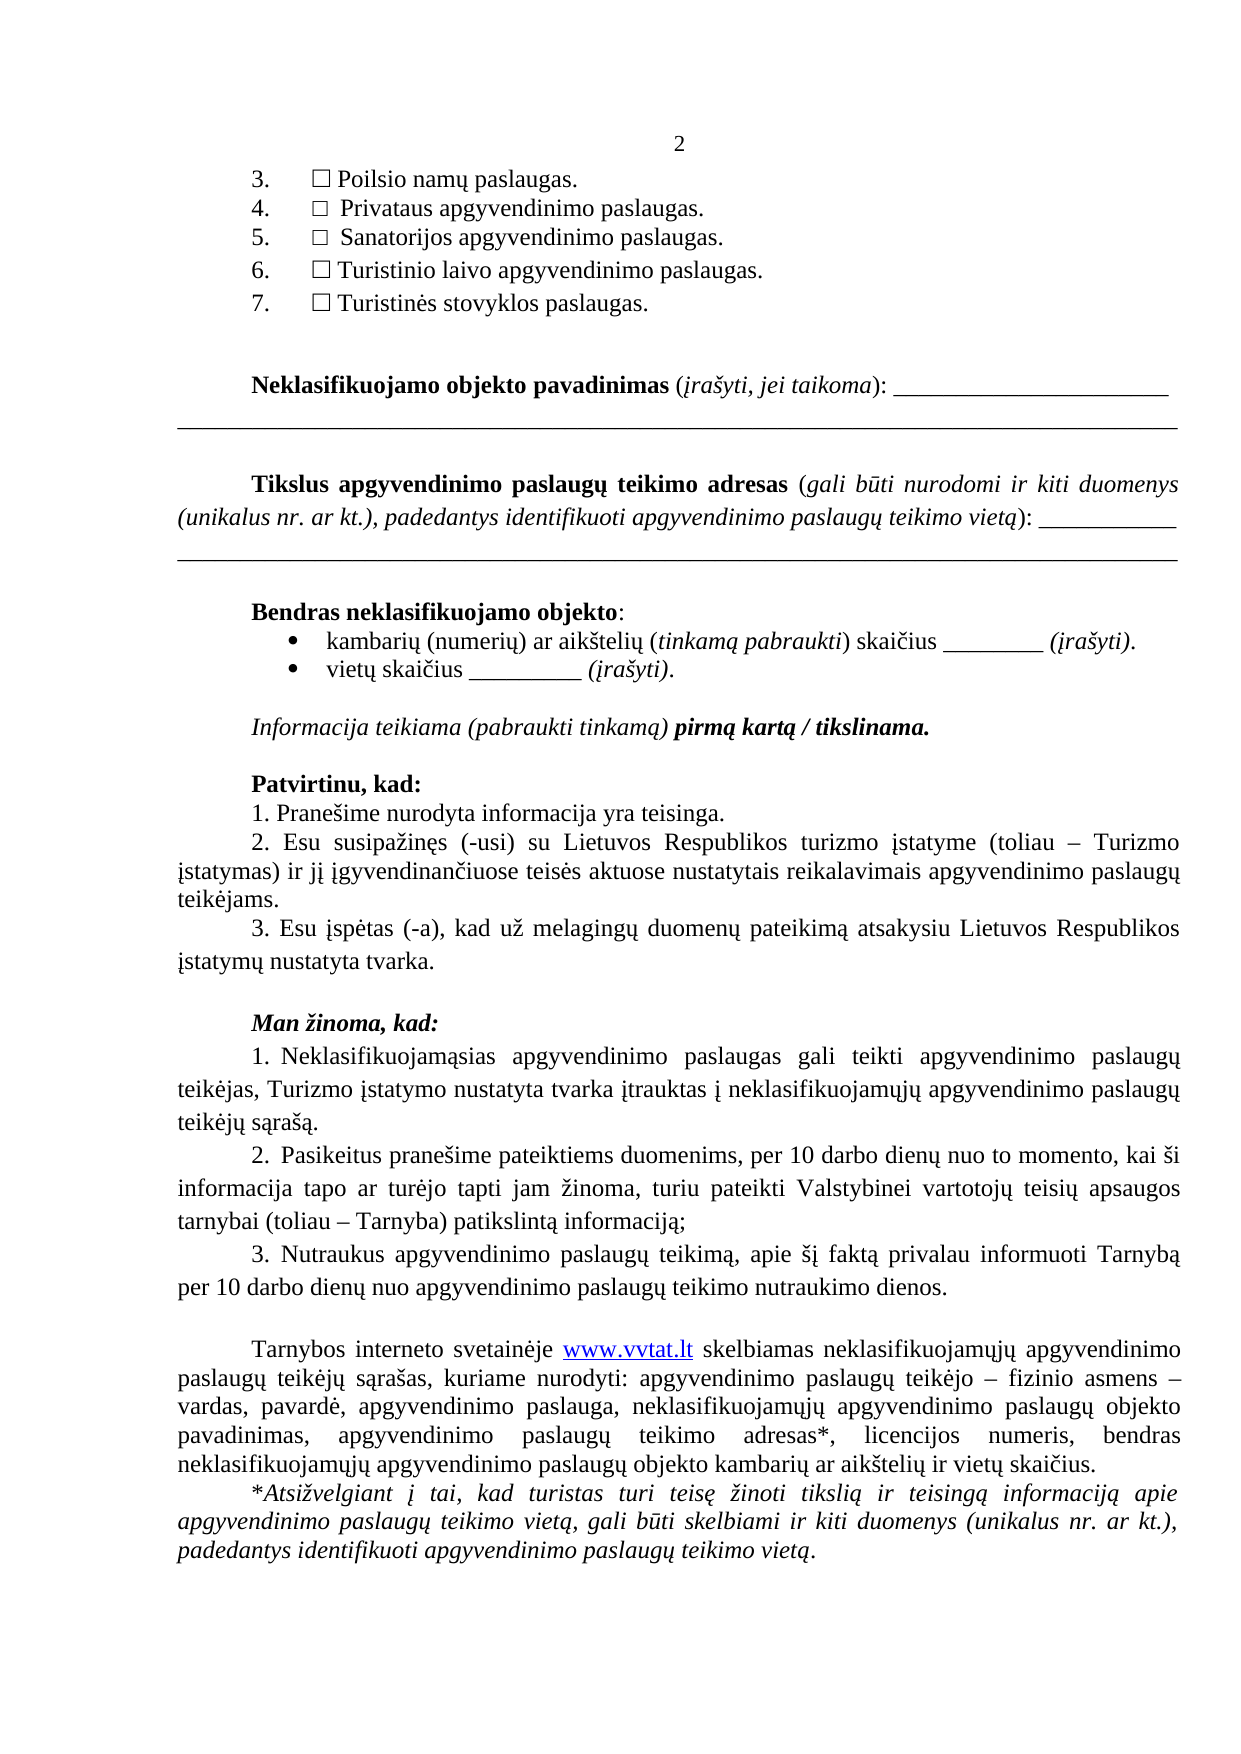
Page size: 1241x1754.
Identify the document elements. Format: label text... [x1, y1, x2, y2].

text 1. Neklasifikuojamąsias apgyvendinimo paslaugas gali teikti apgyvendinimo paslaugų teikėjas, Turizmo įstatymo nustatyta tvarka įtrauktas į neklasifikuojamųjų apgyvendinimo paslaugų teikėjų sąrašą. [177, 1041, 1181, 1136]
text 4. □ Privataus apgyvendinimo paslaugas. [177, 193, 1181, 222]
text 5. □ Sanatorijos apgyvendinimo paslaugas. [177, 222, 1181, 251]
text Patvirtinu, kad: [177, 769, 1181, 798]
text ________________________________________________________________________________ [177, 403, 1181, 432]
text 6. □ Turistinio laivo apgyvendinimo paslaugas. [177, 251, 1181, 284]
text Bendras neklasifikuojamo objekto: [177, 597, 1181, 626]
text Informacija teikiama (pabraukti tinkamą) pirmą kartą / tikslinama. [177, 712, 1181, 741]
text 2. Pasikeitus pranešime pateiktiems duomenims, per 10 darbo dienų nuo to momento, kai ši informacija tapo ar turėjo tapti jam žinoma, turiu pateikti Valstybinei vartotojų teisių apsaugos tarnybai (toliau – Tarnyba) patikslintą informaciją; [177, 1140, 1181, 1235]
text 2. Esu susipažinęs (-usi) su Lietuvos Respublikos turizmo įstatyme (toliau – Turizmo įstatymas) ir jį įgyvendinančiuose teisės aktuose nustatytais reikalavimais apgyvendinimo paslaugų teikėjams. [177, 827, 1181, 913]
text 3. □ Poilsio namų paslaugas. [177, 160, 1181, 193]
text Man žinoma, kad: [177, 1008, 1181, 1037]
text Tarnybos interneto svetainėje www.vvtat.lt skelbiamas neklasifikuojamųjų apgyvendinimo paslaugų teikėjų sąrašas, kuriame nurodyti: apgyvendinimo paslaugų teikėjo – fizinio asmens – vardas, pavardė, apgyvendinimo paslauga, neklasifikuojamųjų apgyvendinimo paslaugų objekto pavadinimas, apgyvendinimo paslaugų teikimo adresas*, licencijos numeris, bendras neklasifikuojamųjų apgyvendinimo paslaugų objekto kambarių ar aikštelių ir vietų skaičius. [177, 1334, 1181, 1478]
text 3. Nutraukus apgyvendinimo paslaugų teikimą, apie šį faktą privalau informuoti Tarnybą per 10 darbo dienų nuo apgyvendinimo paslaugų teikimo nutraukimo dienos. [177, 1239, 1181, 1301]
text 1. Pranešime nurodyta informacija yra teisinga. [177, 798, 1181, 827]
text Neklasifikuojamo objekto pavadinimas (įrašyti, jei taikoma): ______________________ [177, 370, 1181, 399]
text ________________________________________________________________________________ [177, 535, 1181, 564]
text 7. □ Turistinės stovyklos paslaugas. [177, 284, 1181, 318]
text Tikslus apgyvendinimo paslaugų teikimo adresas (gali būti nurodomi ir kiti duomenys (unikalus nr. ar kt.), padedantys identifikuoti apgyvendinimo paslaugų teikimo vietą): ___________ [177, 469, 1181, 531]
text *Atsižvelgiant į tai, kad turistas turi teisę žinoti tikslią ir teisingą informaciją apie apgyvendinimo paslaugų teikimo vietą, gali būti skelbiami ir kiti duomenys (unikalus nr. ar kt.), padedantys identifikuoti apgyvendinimo paslaugų teikimo vietą. [177, 1478, 1181, 1564]
text  vietų skaičius _________ (įrašyti). [288, 654, 1181, 683]
text 3. Esu įspėtas (-a), kad už melagingų duomenų pateikimą atsakysiu Lietuvos Respublikos įstatymų nustatyta tvarka. [177, 913, 1181, 975]
text  kambarių (numerių) ar aikštelių (tinkamą pabraukti) skaičius ________ (įrašyti). [288, 626, 1181, 654]
